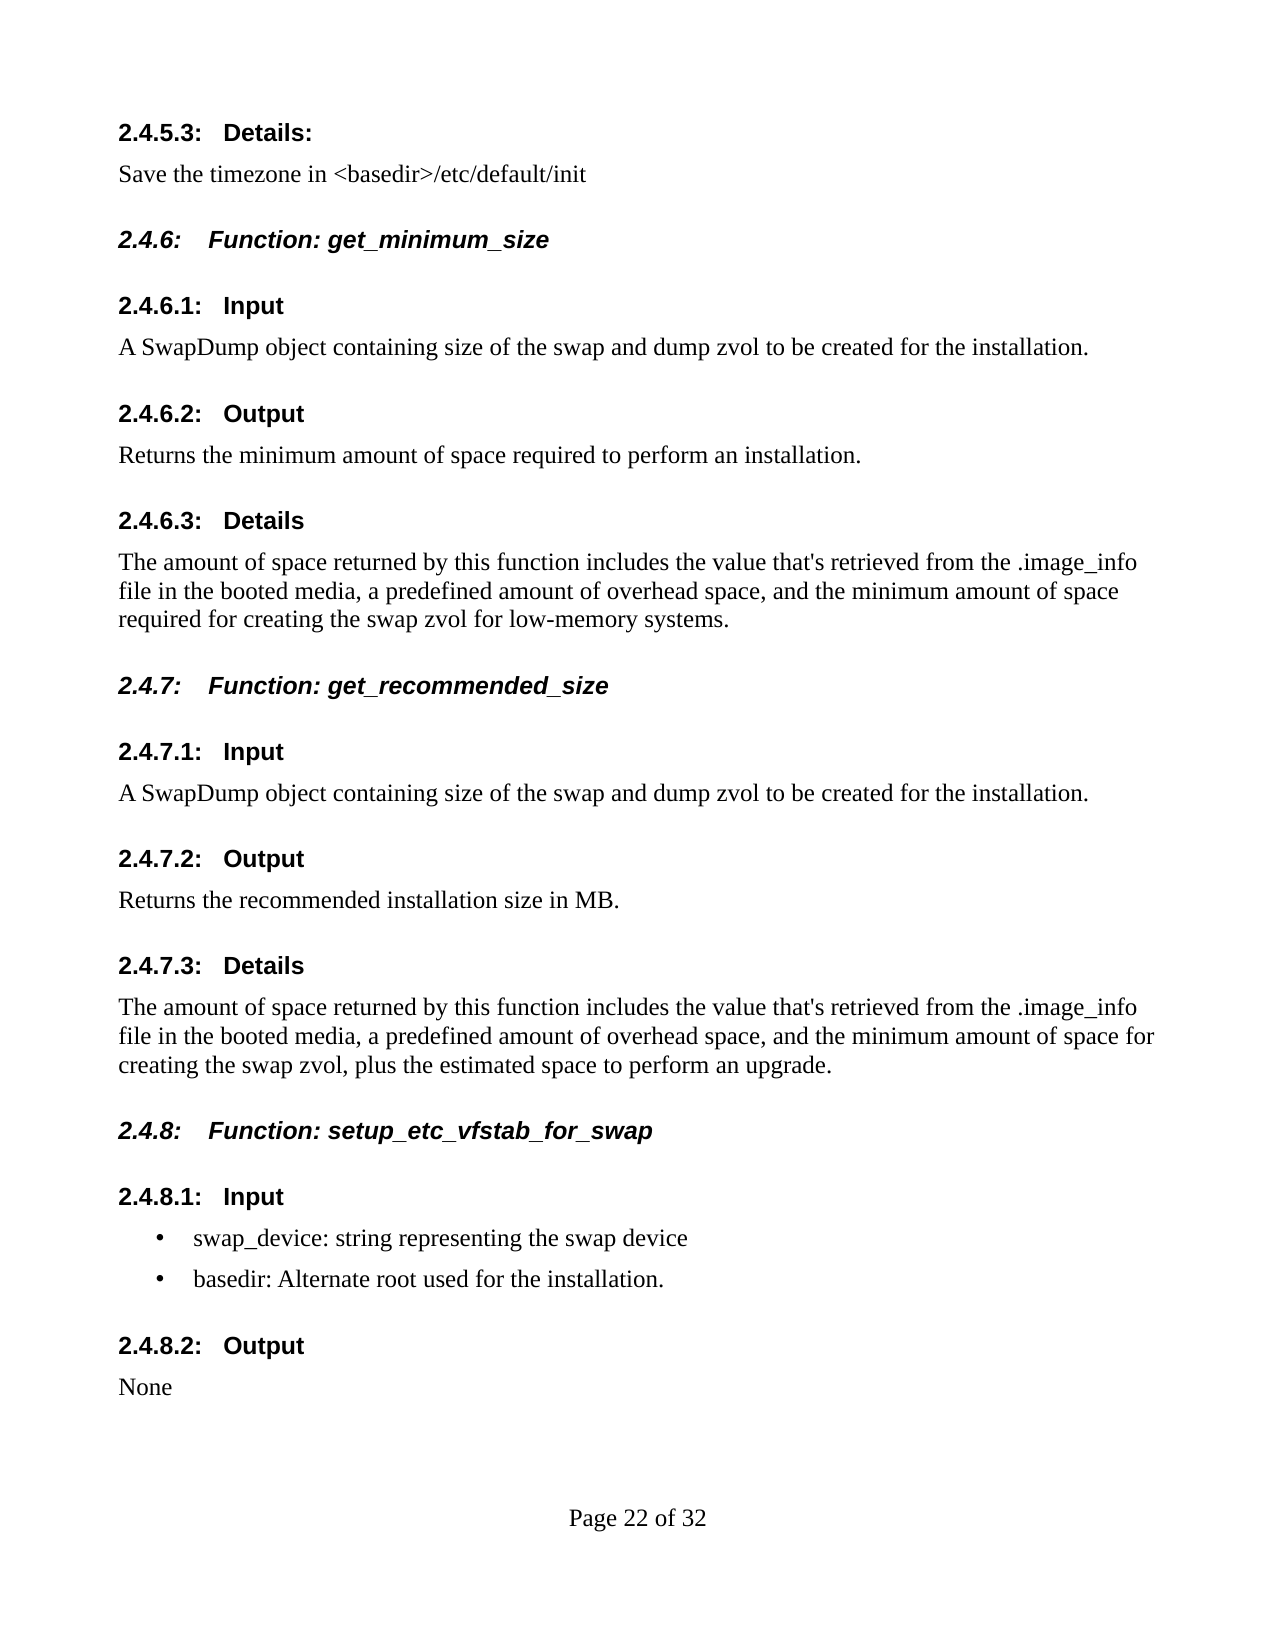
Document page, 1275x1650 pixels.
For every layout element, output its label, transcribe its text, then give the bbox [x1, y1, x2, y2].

list swap_device: string representing the swap device [156, 1223, 1157, 1252]
subtitle Details: [118, 118, 1157, 147]
subtitle Details [118, 506, 1157, 534]
subtitle Input [118, 291, 1157, 320]
subtitle Function: setup_etc_vfstab_for_swap [118, 1116, 1157, 1145]
text A SwapDump object containing size of the swap and dump zvol to be created for the installation. [118, 778, 1157, 807]
subtitle Details [118, 951, 1157, 980]
list basedir: Alternate root used for the installation. [156, 1264, 1157, 1293]
subtitle Output [118, 399, 1157, 427]
text None [118, 1372, 1157, 1401]
text The amount of space returned by this function includes the value that's retrieved from the .image_info file in the booted media, a predefined amount of overhead space, and the minimum amount of space required for creating the swap zvol for low-memory systems. [118, 547, 1157, 633]
subtitle Input [118, 1182, 1157, 1211]
subtitle Output [118, 844, 1157, 873]
text Save the timezone in <basedir>/etc/default/init [118, 159, 1157, 188]
text Returns the recommended installation size in MB. [118, 885, 1157, 914]
subtitle Function: get_minimum_size [118, 225, 1157, 254]
text The amount of space returned by this function includes the value that's retrieved from the .image_info file in the booted media, a predefined amount of overhead space, and the minimum amount of space for creating the swap zvol, plus the estimated space to perform an upgrade. [118, 992, 1157, 1079]
text A SwapDump object containing size of the swap and dump zvol to be created for the installation. [118, 332, 1157, 361]
subtitle Function: get_recommended_size [118, 671, 1157, 699]
subtitle Output [118, 1331, 1157, 1359]
subtitle Input [118, 737, 1157, 765]
text Returns the minimum amount of space required to perform an installation. [118, 440, 1157, 468]
